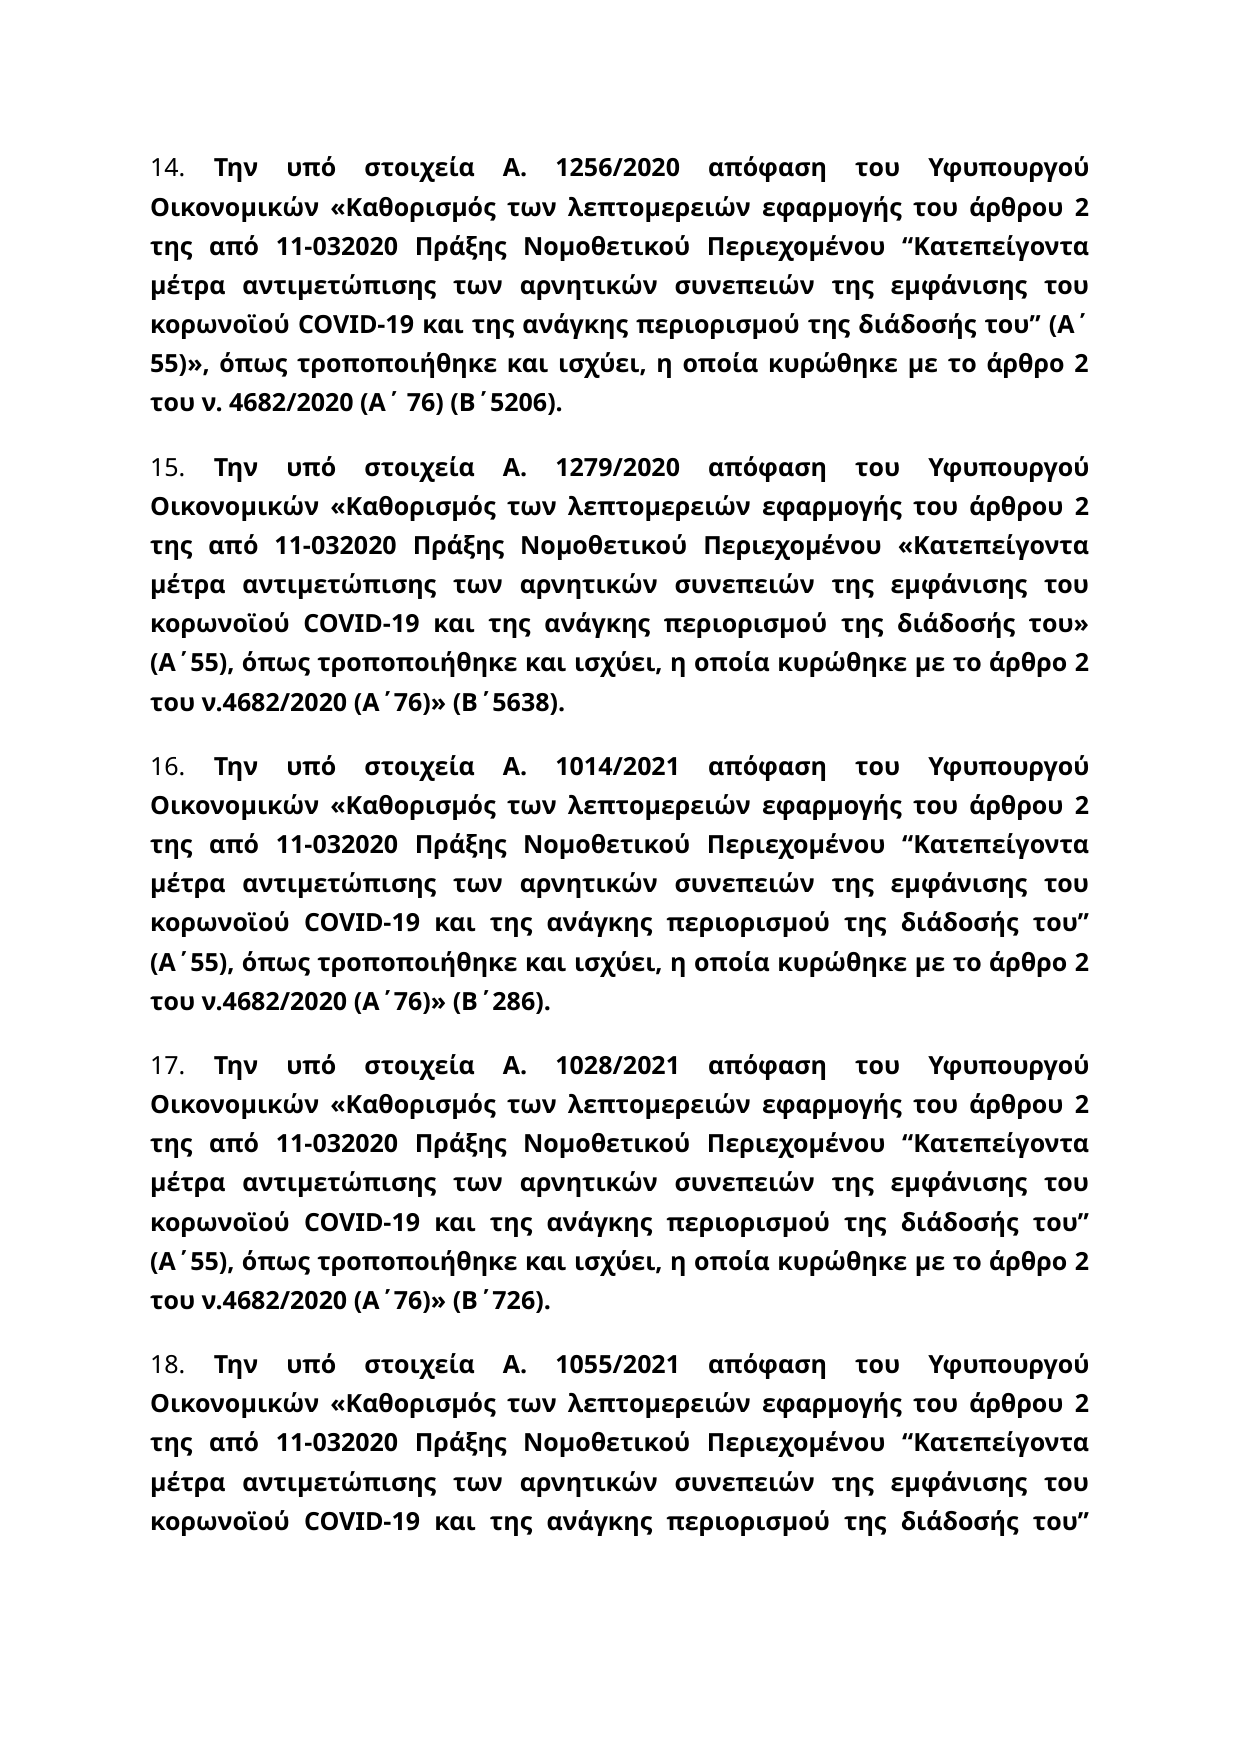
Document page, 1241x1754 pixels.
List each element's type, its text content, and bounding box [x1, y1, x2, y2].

text 14. Την υπό στοιχεία Α. 1256/2020 απόφαση του Υφυπουργού Οικονομικών «Καθορισμός των λεπτομερειών εφαρμογής του άρθρου 2 της από 11-032020 Πράξης Νομοθετικού Περιεχομένου “Κατεπείγοντα μέτρα αντιμετώπισης των αρνητικών συνεπειών της εμφάνισης του κορωνοϊού COVID-19 και της ανάγκης περιορισμού της διάδοσής του” (Α΄ 55)», όπως τροποποιήθηκε και ισχύει, η οποία κυρώθηκε με το άρθρο 2 του ν. 4682/2020 (Α΄ 76) (Β΄5206). [150, 150, 1090, 419]
text 18. Την υπό στοιχεία Α. 1055/2021 απόφαση του Υφυπουργού Οικονομικών «Καθορισμός των λεπτομερειών εφαρμογής του άρθρου 2 της από 11-032020 Πράξης Νομοθετικού Περιεχομένου “Κατεπείγοντα μέτρα αντιμετώπισης των αρνητικών συνεπειών της εμφάνισης του κορωνοϊού COVID-19 και της ανάγκης περιορισμού της διάδοσής του” [150, 1347, 1090, 1537]
text 15. Την υπό στοιχεία Α. 1279/2020 απόφαση του Υφυπουργού Οικονομικών «Καθορισμός των λεπτομερειών εφαρμογής του άρθρου 2 της από 11-032020 Πράξης Νομοθετικού Περιεχομένου «Κατεπείγοντα μέτρα αντιμετώπισης των αρνητικών συνεπειών της εμφάνισης του κορωνοϊού COVID-19 και της ανάγκης περιορισμού της διάδοσής του» (Α΄55), όπως τροποποιήθηκε και ισχύει, η οποία κυρώθηκε με το άρθρο 2 του ν.4682/2020 (Α΄76)» (Β΄5638). [150, 449, 1090, 718]
text 17. Την υπό στοιχεία Α. 1028/2021 απόφαση του Υφυπουργού Οικονομικών «Καθορισμός των λεπτομερειών εφαρμογής του άρθρου 2 της από 11-032020 Πράξης Νομοθετικού Περιεχομένου “Κατεπείγοντα μέτρα αντιμετώπισης των αρνητικών συνεπειών της εμφάνισης του κορωνοϊού COVID-19 και της ανάγκης περιορισμού της διάδοσής του” (Α΄55), όπως τροποποιήθηκε και ισχύει, η οποία κυρώθηκε με το άρθρο 2 του ν.4682/2020 (Α΄76)» (Β΄726). [150, 1047, 1090, 1317]
text 16. Την υπό στοιχεία Α. 1014/2021 απόφαση του Υφυπουργού Οικονομικών «Καθορισμός των λεπτομερειών εφαρμογής του άρθρου 2 της από 11-032020 Πράξης Νομοθετικού Περιεχομένου “Κατεπείγοντα μέτρα αντιμετώπισης των αρνητικών συνεπειών της εμφάνισης του κορωνοϊού COVID-19 και της ανάγκης περιορισμού της διάδοσής του” (Α΄55), όπως τροποποιήθηκε και ισχύει, η οποία κυρώθηκε με το άρθρο 2 του ν.4682/2020 (Α΄76)» (Β΄286). [150, 748, 1090, 1017]
